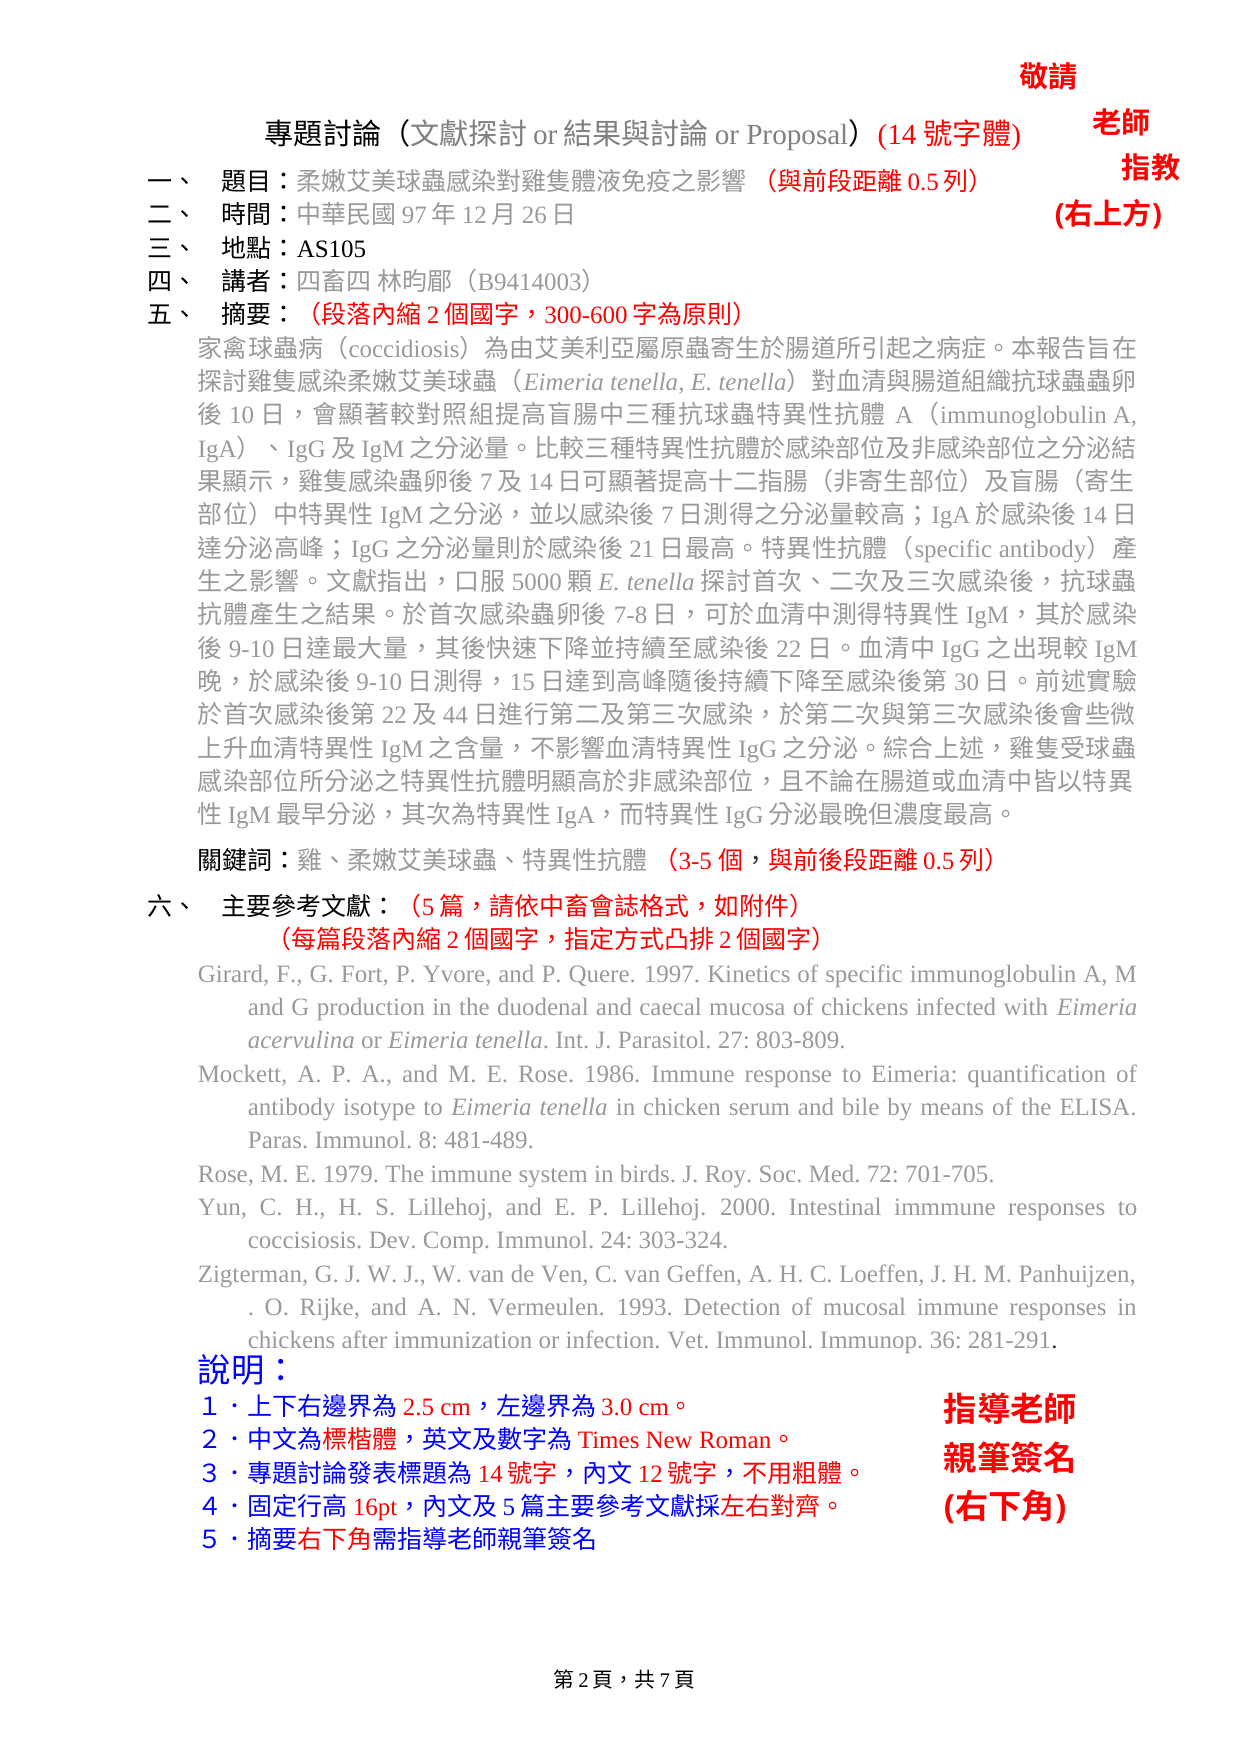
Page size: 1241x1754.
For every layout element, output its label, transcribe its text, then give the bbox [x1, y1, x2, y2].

text Zigterman, G. J. W. J., W. van de Ven, C. van Geffen, A. H. C. Loeffen, J. H. M. Panhuijzen, . O. Rijke, and A. N. Vermeulen. 1993. Detection of mucosal immune responses in chickens after immunization or infection. Vet. Immunol. Immunop. 36: 281-291. [198, 1256, 1137, 1356]
text Rose, M. E. 1979. The immune system in birds. J. Roy. Soc. Med. 72: 701-705. [198, 1156, 1137, 1189]
list 主要參考文獻：（5篇，請依中畜會誌格式，如附件） [148, 889, 1137, 922]
text １．上下右邊界為2.5 cm，左邊界為3.0 cm。 [198, 1389, 928, 1422]
text ４．固定行高16pt，內文及5篇主要參考文獻採左右對齊。 [198, 1489, 928, 1522]
text 指導老師 [943, 1383, 1116, 1431]
text 關鍵詞：雞、柔嫩艾美球蟲、特異性抗體 （3-5 個，與前後段距離0.5列） [198, 843, 1137, 876]
text 專題討論（文獻探討or結果與討論or Proposal）(14 號字體) [148, 118, 1137, 151]
text 家禽球蟲病（coccidiosis）為由艾美利亞屬原蟲寄生於腸道所引起之病症。本報告旨在探討雞隻感染柔嫩艾美球蟲（Eimeria tenella, E. tenella）對血清與腸道組織抗球蟲蟲卵後10日，會顯著較對照組提高盲腸中三種抗球蟲特異性抗體A（immunoglobulin A, IgA）、IgG及IgM之分泌量。比較三種特異性抗體於感染部位及非感染部位之分泌結果顯示，雞隻感染蟲卵後7及14日可顯著提高十二指腸（非寄生部位）及盲腸（寄生部位）中特異性IgM之分泌，並以感染後7日測得之分泌量較高；IgA於感染後14日達分泌高峰；IgG之分泌量則於感染後21日最高。特異性抗體（specific antibody）產生之影響。文獻指出，口服5000顆E. tenella探討首次、二次及三次感染後，抗球蟲抗體產生之結果。於首次感染蟲卵後7-8日，可於血清中測得特異性IgM，其於感染後9-10日達最大量，其後快速下降並持續至感染後22日。血清中IgG之出現較IgM晚，於感染後9-10日測得，15日達到高峰隨後持續下降至感染後第30日。前述實驗於首次感染後第22及44日進行第二及第三次感染，於第二次與第三次感染後會些微上升血清特異性IgM之含量，不影響血清特異性IgG之分泌。綜合上述，雞隻受球蟲感染部位所分泌之特異性抗體明顯高於非感染部位，且不論在腸道或血清中皆以特異性IgM最早分泌，其次為特異性IgA，而特異性IgG分泌最晚但濃度最高。 [198, 331, 1137, 831]
text Mockett, A. P. A., and M. E. Rose. 1986. Immune response to Eimeria: quantification of antibody isotype to Eimeria tenella in chicken serum and bile by means of the ELISA. Paras. Immunol. 8: 481-489. [198, 1056, 1137, 1156]
list 地點：AS105 [148, 231, 1137, 264]
text (右上方) [1137, 188, 1197, 233]
text (右下角) [943, 1480, 1116, 1527]
text Yun, C. H., H. S. Lillehoj, and E. P. Lillehoj. 2000. Intestinal immmune responses to coccisiosis. Dev. Comp. Immunol. 24: 303-324. [198, 1189, 1137, 1256]
text （每篇段落內縮2個國字，指定方式凸排2個國字） [148, 922, 1137, 956]
text ３．專題討論發表標題為14號字，內文12號字，不用粗體。 [198, 1456, 928, 1489]
list 講者：四畜四 林昀郿（B9414003） [148, 264, 1137, 297]
list 摘要：（段落內縮2個國字，300-600字為原則） [148, 297, 1137, 331]
text 敬請 [1019, 51, 1197, 96]
list 時間：中華民國97年12月26日 [148, 197, 1137, 231]
list 題目：柔嫩艾美球蟲感染對雞隻體液免疫之影響 （與前段距離0.5列） [148, 164, 1137, 197]
text 說明： [198, 1356, 1137, 1389]
text ２．中文為標楷體，英文及數字為Times New Roman。 [198, 1422, 928, 1456]
text 指教 [1019, 142, 1197, 188]
text ５．摘要右下角需指導老師親筆簽名 [198, 1522, 1137, 1556]
text 老師 [1019, 96, 1197, 142]
text 親筆簽名 [943, 1431, 1116, 1480]
text Girard, F., G. Fort, P. Yvore, and P. Quere. 1997. Kinetics of specific immunoglobulin A, M and G production in the duodenal and caecal mucosa of chickens infected with Eimeria acervulina or Eimeria tenella. Int. J. Parasitol. 27: 803-809. [198, 956, 1137, 1056]
